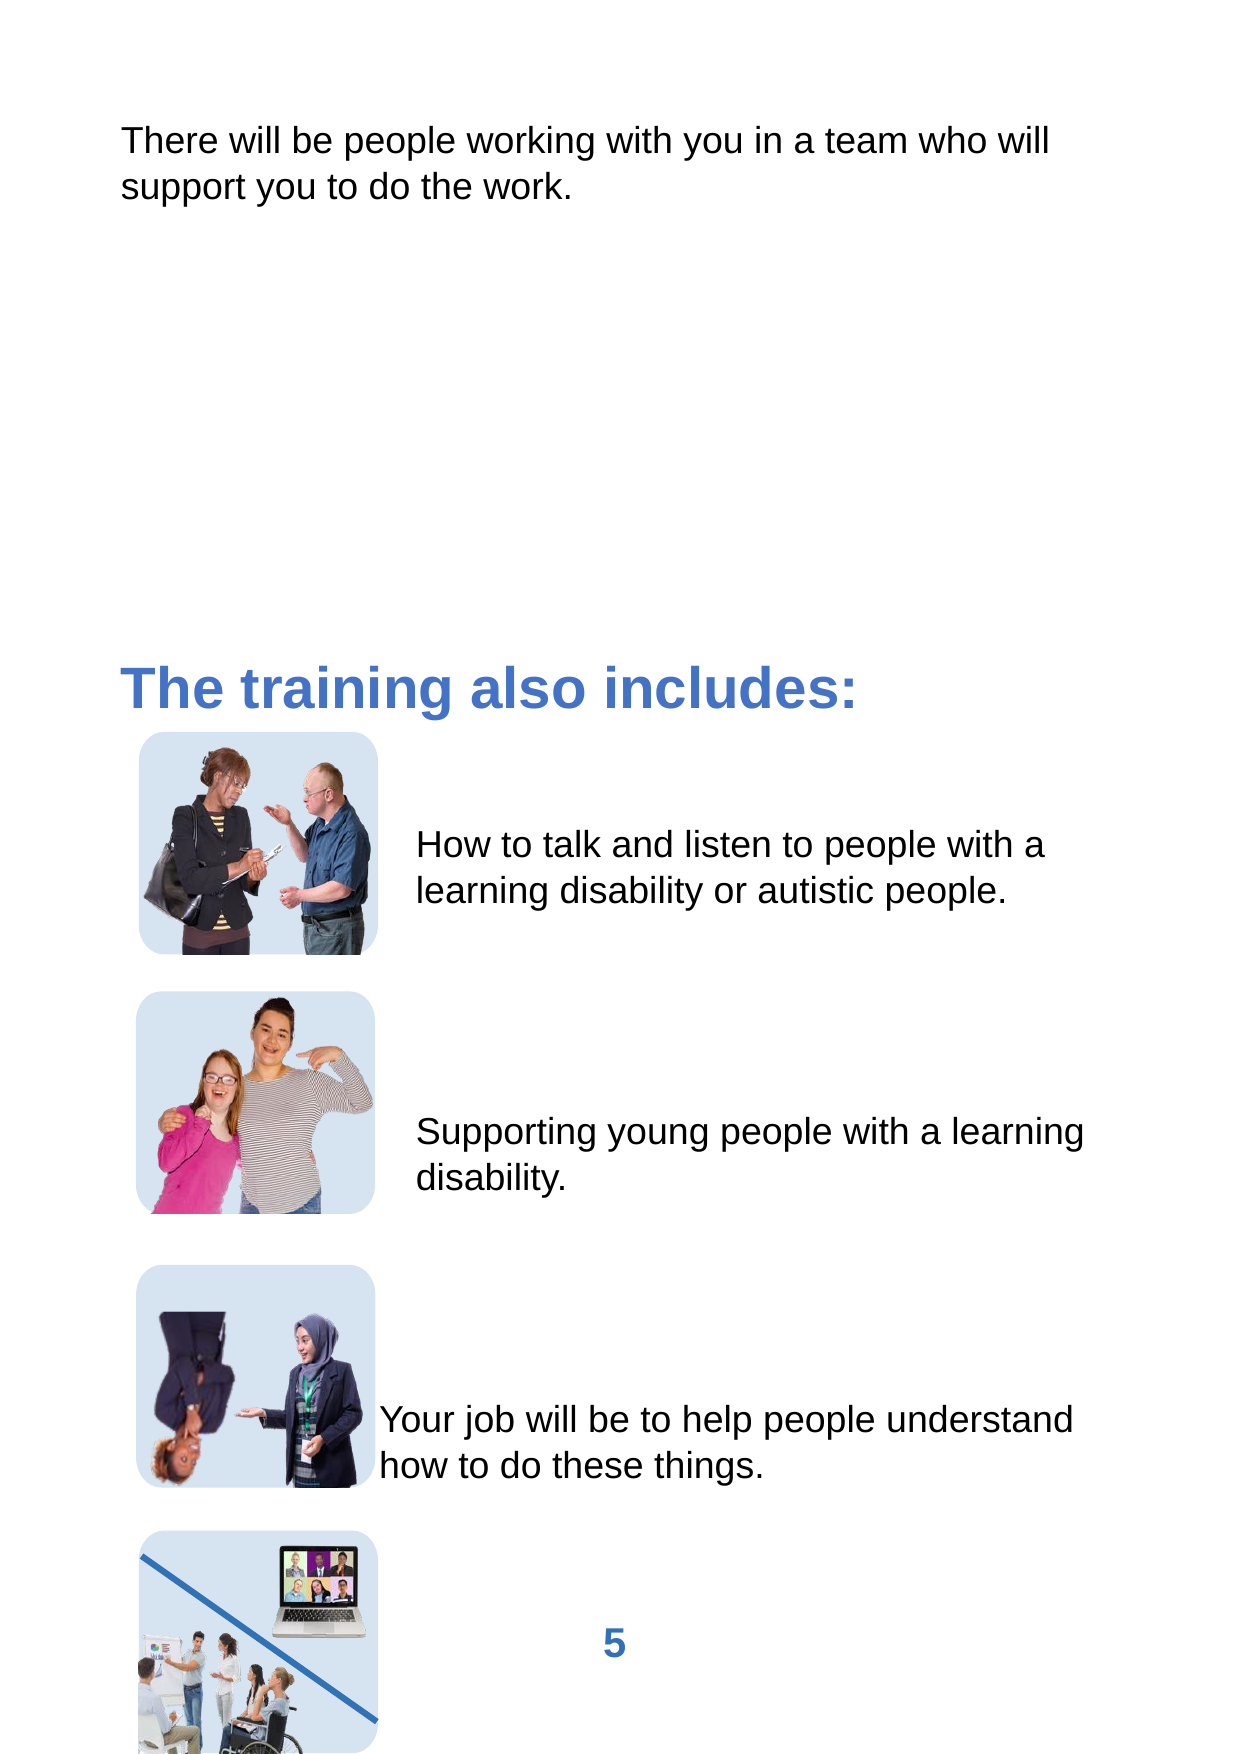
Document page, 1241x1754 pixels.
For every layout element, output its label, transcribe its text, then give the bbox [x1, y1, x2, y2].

text Supporting young people with a learning disability. [373, 1109, 1121, 1199]
text How to talk and listen to people with a learning disability or autistic people. [378, 822, 1121, 911]
text There will be people working with you in a team who will support you to do the work. [121, 118, 1121, 207]
text Your job will be to help people understand how to do these things. [361, 1397, 1121, 1486]
text The training also includes: [121, 654, 1121, 721]
text [121, 1397, 151, 1486]
